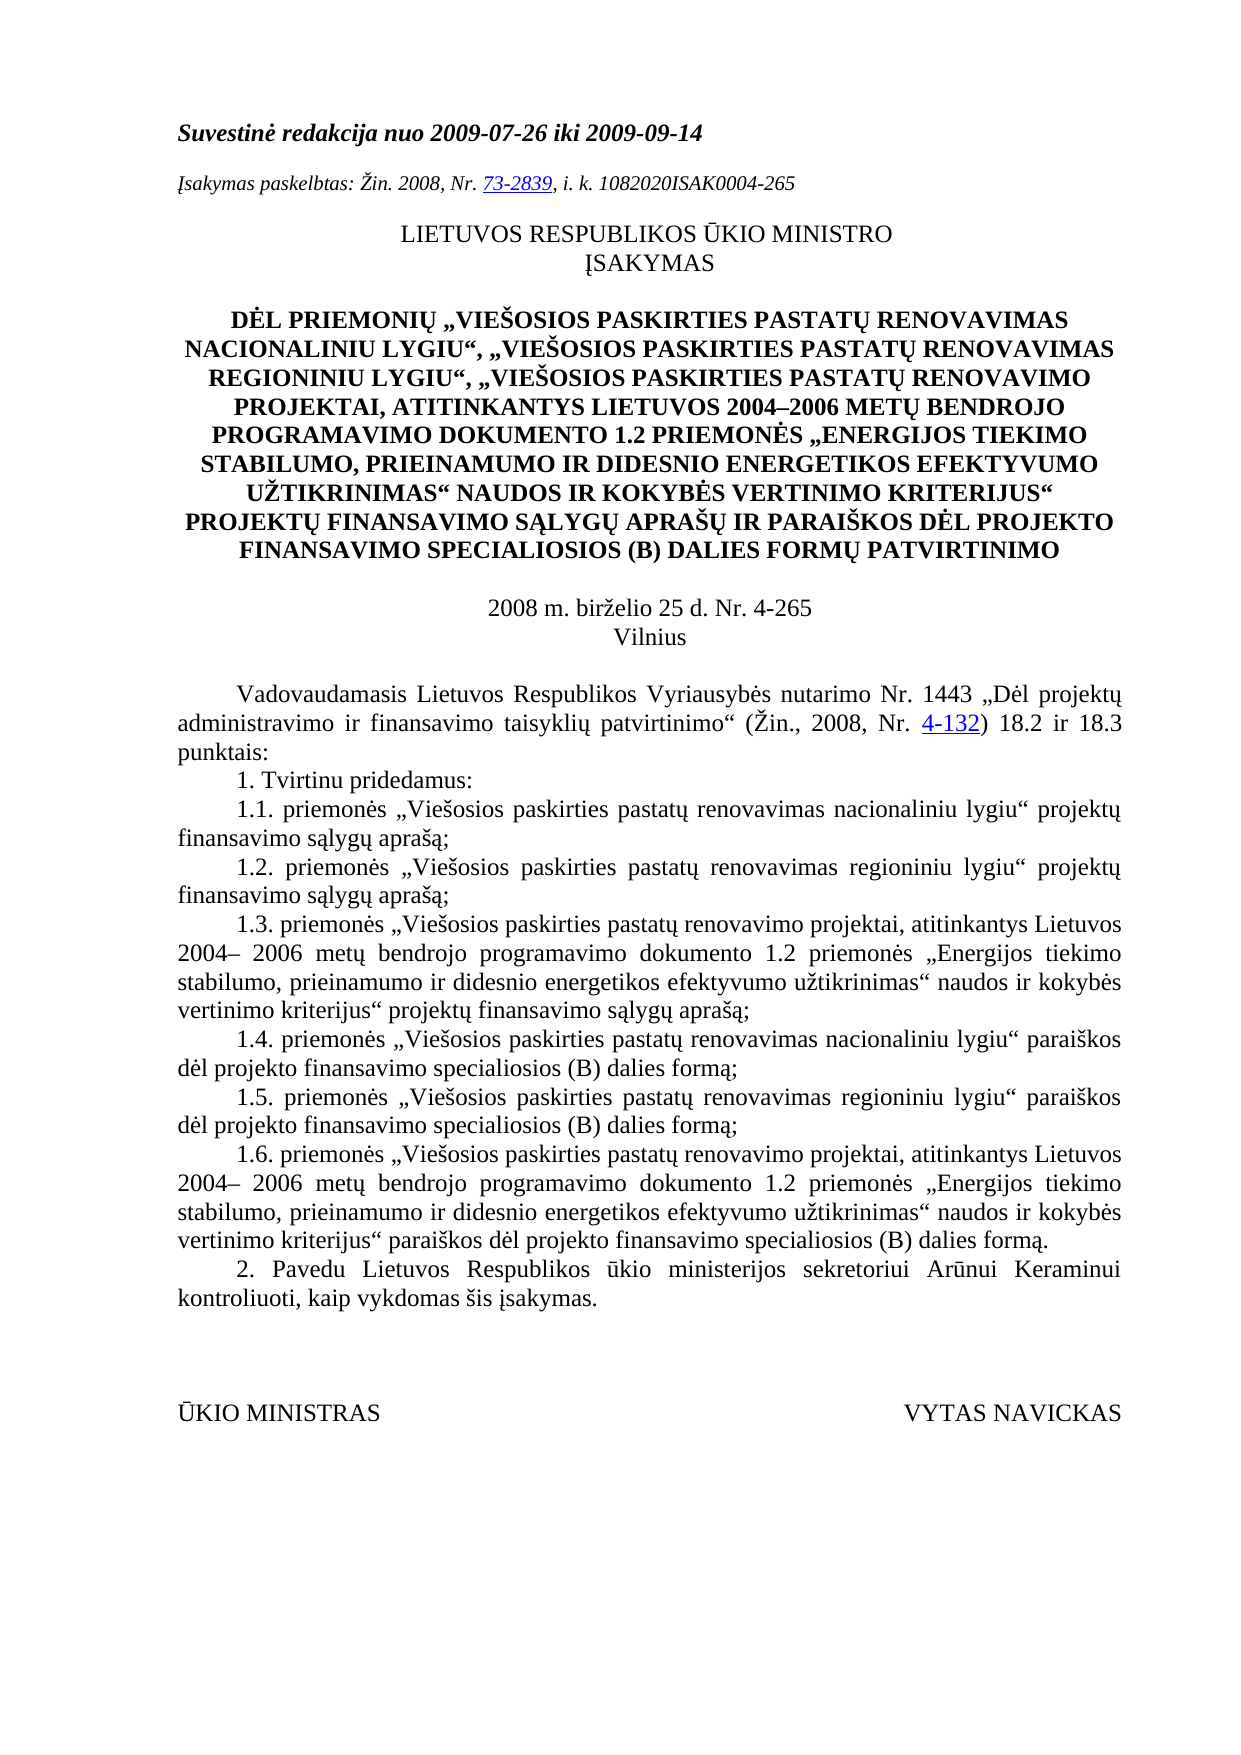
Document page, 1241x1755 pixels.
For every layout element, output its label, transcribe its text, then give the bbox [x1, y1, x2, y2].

text 1.1. priemonės „Viešosios paskirties pastatų renovavimas nacionaliniu lygiu“ projektų finansavimo sąlygų aprašą; [177, 794, 1122, 852]
text 1.3. priemonės „Viešosios paskirties pastatų renovavimo projektai, atitinkantys Lietuvos 2004– 2006 metų bendrojo programavimo dokumento 1.2 priemonės „Energijos tiekimo stabilumo, prieinamumo ir didesnio energetikos efektyvumo užtikrinimas“ naudos ir kokybės vertinimo kriterijus“ projektų finansavimo sąlygų aprašą; [177, 909, 1122, 1024]
text 1.6. priemonės „Viešosios paskirties pastatų renovavimo projektai, atitinkantys Lietuvos 2004– 2006 metų bendrojo programavimo dokumento 1.2 priemonės „Energijos tiekimo stabilumo, prieinamumo ir didesnio energetikos efektyvumo užtikrinimas“ naudos ir kokybės vertinimo kriterijus“ paraiškos dėl projekto finansavimo specialiosios (B) dalies formą. [177, 1139, 1122, 1254]
text Įsakymas paskelbtas: Žin. 2008, Nr. 73-2839, i. k. 1082020ISAK0004-265 [177, 171, 1122, 195]
text ĮSAKYMAS [177, 248, 1122, 277]
text Vadovaudamasis Lietuvos Respublikos Vyriausybės nutarimo Nr. 1443 „Dėl projektų administravimo ir finansavimo taisyklių patvirtinimo“ (Žin., 2008, Nr. 4-132) 18.2 ir 18.3 punktais: [177, 679, 1122, 765]
text Suvestinė redakcija nuo 2009-07-26 iki 2009-09-14 [177, 118, 1122, 147]
text DĖL PRIEMONIŲ „VIEŠOSIOS PASKIRTIES PASTATŲ RENOVAVIMAS NACIONALINIU LYGIU“, „VIEŠOSIOS PASKIRTIES PASTATŲ RENOVAVIMAS REGIONINIU LYGIU“, „VIEŠOSIOS PASKIRTIES PASTATŲ RENOVAVIMO PROJEKTAI, ATITINKANTYS LIETUVOS 2004–2006 METŲ BENDROJO PROGRAMAVIMO DOKUMENTO 1.2 PRIEMONĖS „ENERGIJOS TIEKIMO STABILUMO, PRIEINAMUMO IR DIDESNIO ENERGETIKOS EFEKTYVUMO UŽTIKRINIMAS“ NAUDOS IR KOKYBĖS VERTINIMO KRITERIJUS“ PROJEKTŲ FINANSAVIMO SĄLYGŲ APRAŠŲ IR PARAIŠKOS DĖL PROJEKTO FINANSAVIMO SPECIALIOSIOS (B) DALIES FORMŲ PATVIRTINIMO [177, 305, 1122, 564]
text LIETUVOS RESPUBLIKOS ŪKIO MINISTRO [177, 219, 1122, 248]
text 1. Tvirtinu pridedamus: [177, 765, 1122, 794]
text 1.2. priemonės „Viešosios paskirties pastatų renovavimas regioniniu lygiu“ projektų finansavimo sąlygų aprašą; [177, 852, 1122, 909]
text 2008 m. birželio 25 d. Nr. 4-265 [177, 593, 1122, 622]
text 1.4. priemonės „Viešosios paskirties pastatų renovavimas nacionaliniu lygiu“ paraiškos dėl projekto finansavimo specialiosios (B) dalies formą; [177, 1024, 1122, 1082]
text Vilnius [177, 622, 1122, 650]
text ŪKIO MINISTRAS VYTAS NAVICKAS [177, 1398, 1122, 1427]
text 1.5. priemonės „Viešosios paskirties pastatų renovavimas regioniniu lygiu“ paraiškos dėl projekto finansavimo specialiosios (B) dalies formą; [177, 1082, 1122, 1139]
text 2. Pavedu Lietuvos Respublikos ūkio ministerijos sekretoriui Arūnui Keraminui kontroliuoti, kaip vykdomas šis įsakymas. [177, 1254, 1122, 1312]
